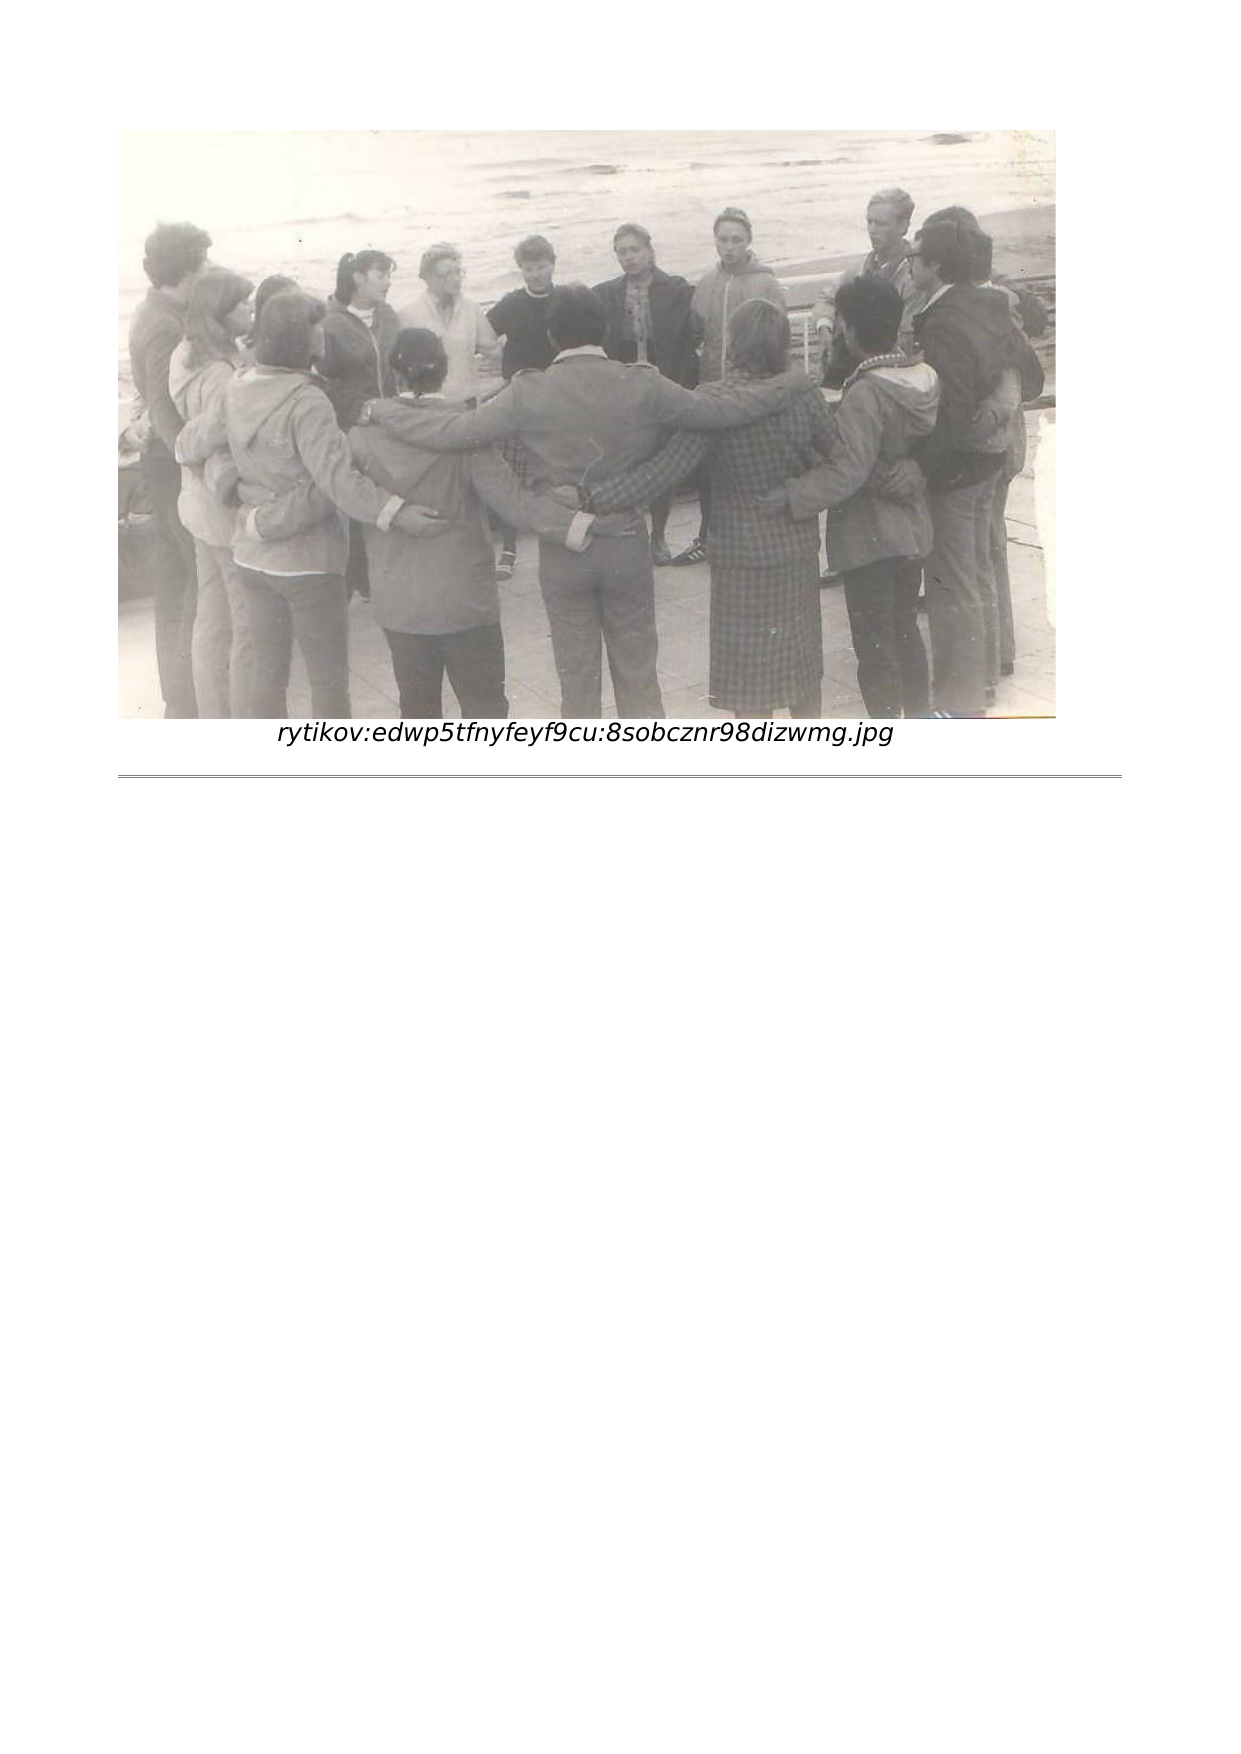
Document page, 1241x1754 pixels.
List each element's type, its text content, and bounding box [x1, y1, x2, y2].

text rytikov:edwp5tfnyfeyf9cu:8sobcznr98dizwmg.jpg [118, 719, 1056, 748]
picture [118, 130, 1056, 719]
